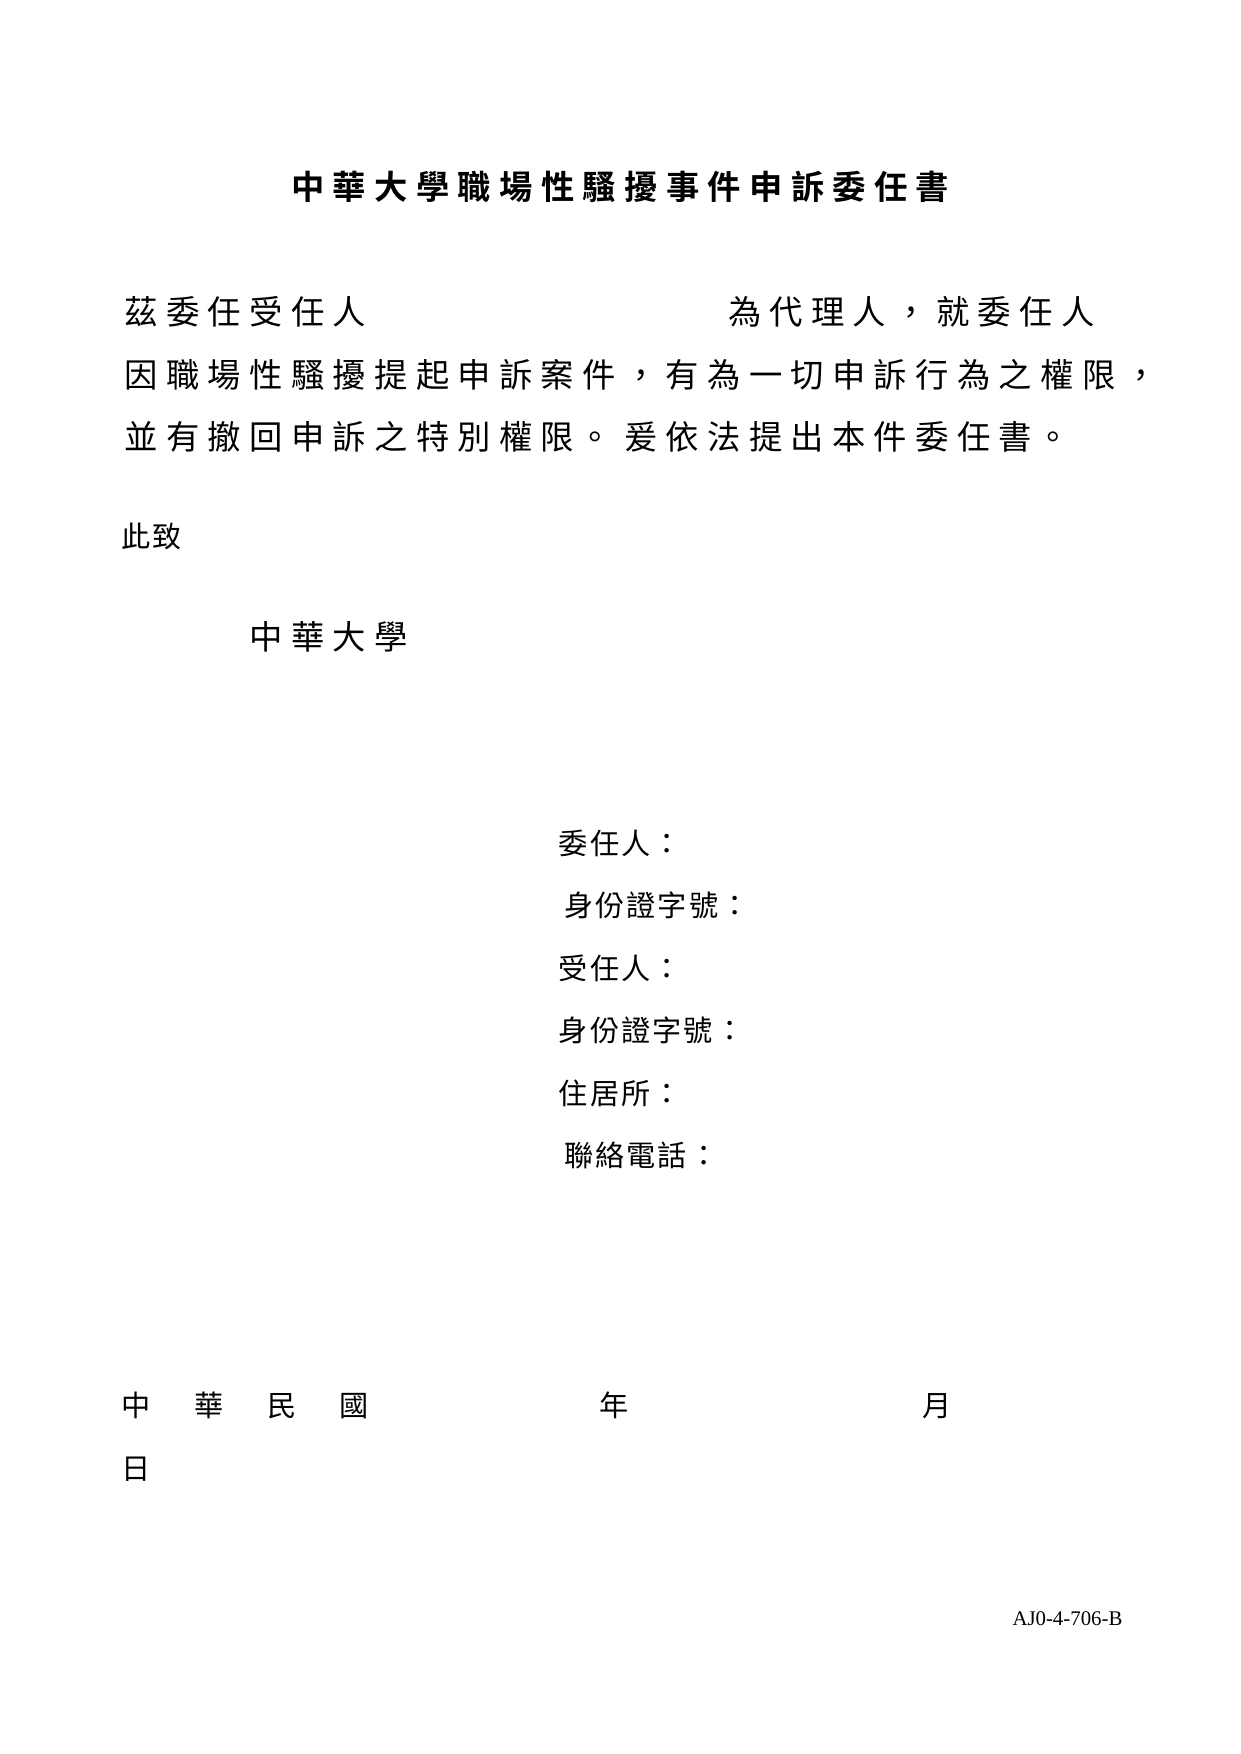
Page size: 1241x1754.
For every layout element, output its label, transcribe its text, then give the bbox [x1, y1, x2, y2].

text 中華大學職場性騷擾事件申訴委任書 [120, 143, 1120, 206]
text 茲委任受任人 為代理人，就委任人因職場性騷擾提起申訴案件，有為一切申訴行為之權限，並有撤回申訴之特別權限。爰依法提出本件委任書。 [120, 268, 1120, 456]
text 委任人： [120, 800, 1120, 862]
text 中華大學 [120, 593, 1120, 656]
text 中 華 民 國 年 月 日 [120, 1362, 1120, 1487]
text 身份證字號： [120, 987, 1120, 1050]
text 受任人： [120, 925, 1120, 987]
text 聯絡電話： [120, 1112, 1120, 1175]
text 身份證字號： [120, 862, 1120, 925]
text 此致 [120, 493, 1120, 556]
text 住居所： [120, 1050, 1120, 1112]
